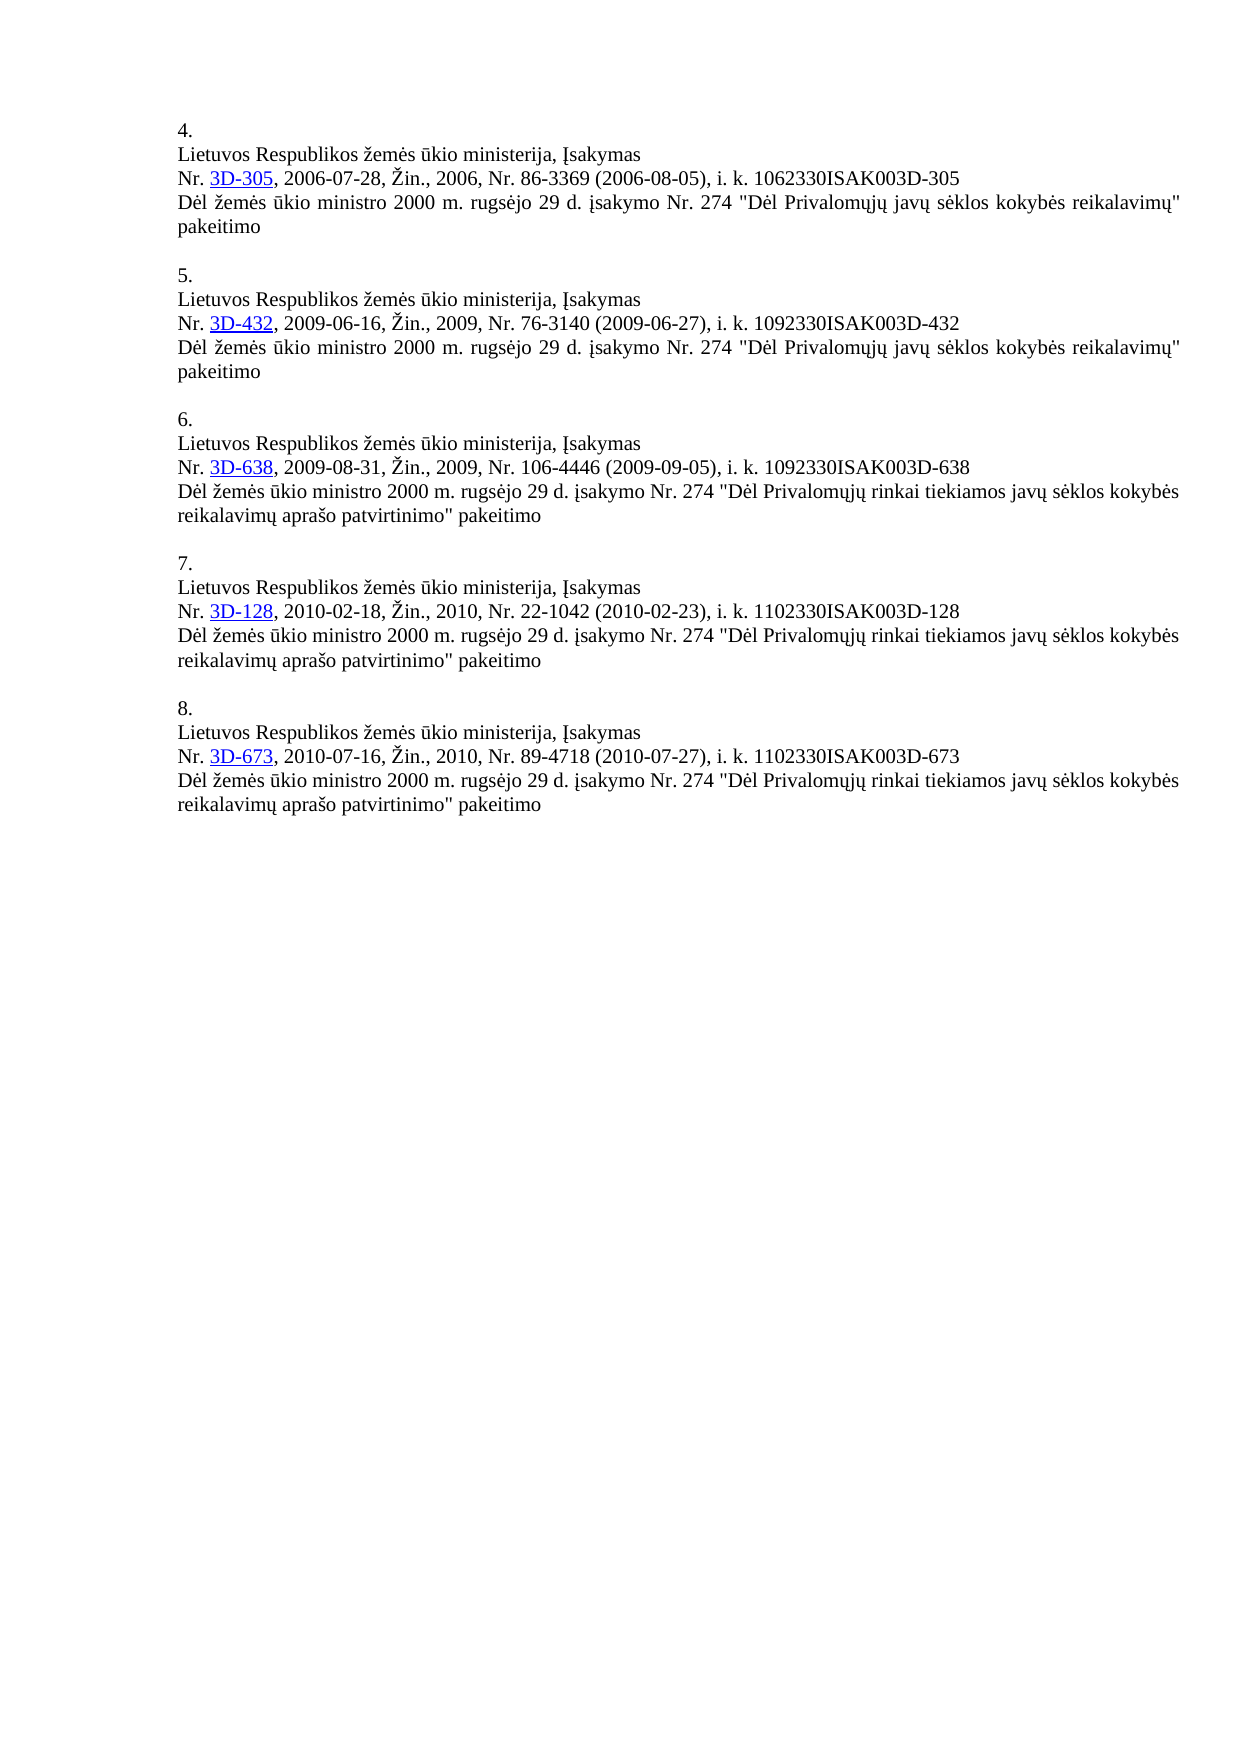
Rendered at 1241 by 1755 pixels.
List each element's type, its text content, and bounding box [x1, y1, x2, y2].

text 7. [177, 551, 1181, 575]
text 4. [177, 118, 1181, 142]
text Nr. 3D-638, 2009-08-31, Žin., 2009, Nr. 106-4446 (2009-09-05), i. k. 1092330ISAK003D-638 [177, 455, 1181, 479]
text 8. [177, 696, 1181, 720]
text Lietuvos Respublikos žemės ūkio ministerija, Įsakymas [177, 287, 1181, 311]
text Lietuvos Respublikos žemės ūkio ministerija, Įsakymas [177, 720, 1181, 744]
text Dėl žemės ūkio ministro 2000 m. rugsėjo 29 d. įsakymo Nr. 274 "Dėl Privalomųjų rinkai tiekiamos javų sėklos kokybės reikalavimų aprašo patvirtinimo" pakeitimo [177, 623, 1181, 672]
text Nr. 3D-128, 2010-02-18, Žin., 2010, Nr. 22-1042 (2010-02-23), i. k. 1102330ISAK003D-128 [177, 599, 1181, 623]
text Nr. 3D-432, 2009-06-16, Žin., 2009, Nr. 76-3140 (2009-06-27), i. k. 1092330ISAK003D-432 [177, 311, 1181, 335]
text Nr. 3D-673, 2010-07-16, Žin., 2010, Nr. 89-4718 (2010-07-27), i. k. 1102330ISAK003D-673 [177, 744, 1181, 768]
text 5. [177, 262, 1181, 287]
text Lietuvos Respublikos žemės ūkio ministerija, Įsakymas [177, 575, 1181, 599]
text Dėl žemės ūkio ministro 2000 m. rugsėjo 29 d. įsakymo Nr. 274 "Dėl Privalomųjų rinkai tiekiamos javų sėklos kokybės reikalavimų aprašo patvirtinimo" pakeitimo [177, 479, 1181, 527]
text Dėl žemės ūkio ministro 2000 m. rugsėjo 29 d. įsakymo Nr. 274 "Dėl Privalomųjų javų sėklos kokybės reikalavimų" pakeitimo [177, 335, 1181, 383]
text Dėl žemės ūkio ministro 2000 m. rugsėjo 29 d. įsakymo Nr. 274 "Dėl Privalomųjų rinkai tiekiamos javų sėklos kokybės reikalavimų aprašo patvirtinimo" pakeitimo [177, 768, 1181, 816]
text Lietuvos Respublikos žemės ūkio ministerija, Įsakymas [177, 431, 1181, 455]
text 6. [177, 407, 1181, 431]
text Dėl žemės ūkio ministro 2000 m. rugsėjo 29 d. įsakymo Nr. 274 "Dėl Privalomųjų javų sėklos kokybės reikalavimų" pakeitimo [177, 190, 1181, 238]
text Lietuvos Respublikos žemės ūkio ministerija, Įsakymas [177, 142, 1181, 166]
text Nr. 3D-305, 2006-07-28, Žin., 2006, Nr. 86-3369 (2006-08-05), i. k. 1062330ISAK003D-305 [177, 166, 1181, 190]
